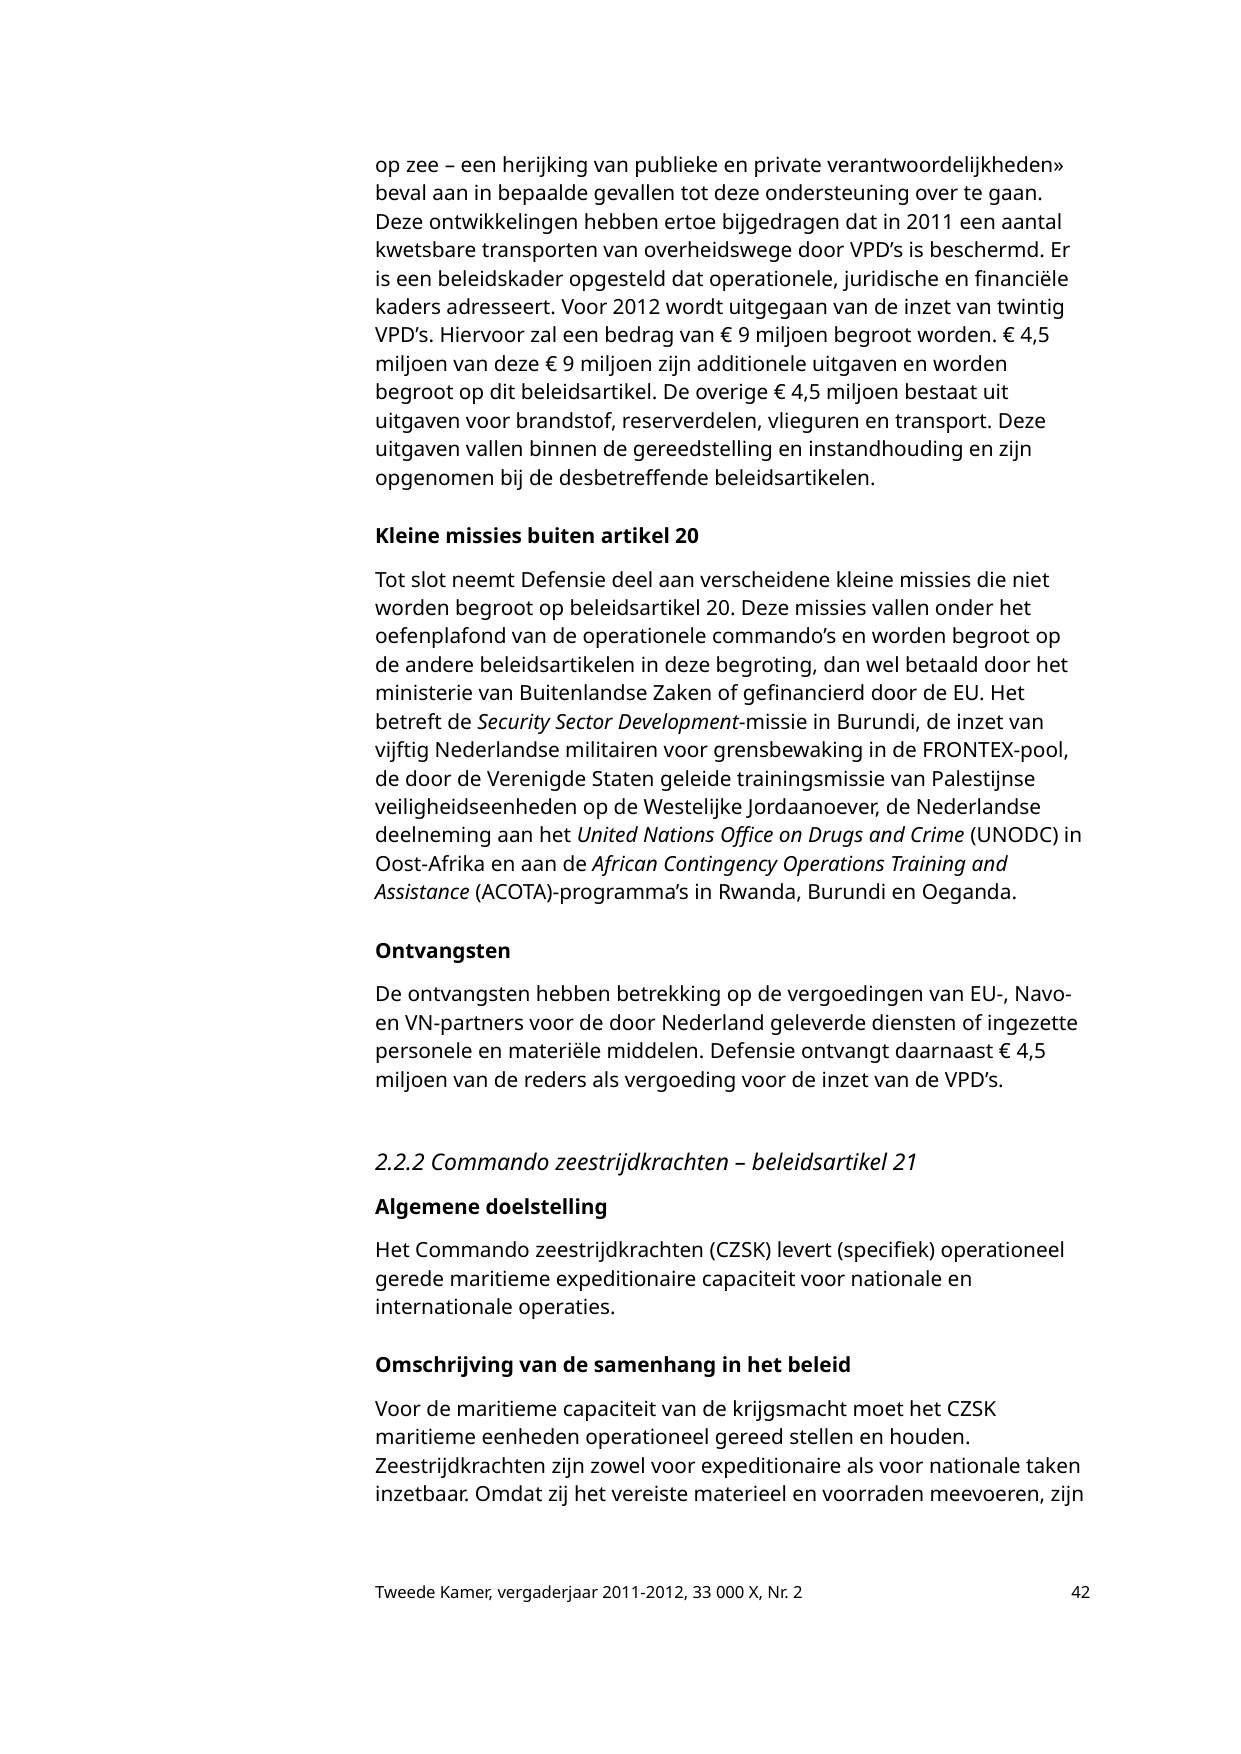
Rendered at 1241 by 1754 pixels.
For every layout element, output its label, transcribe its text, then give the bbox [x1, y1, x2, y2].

text Ontvangsten [375, 1065, 1090, 1093]
subtitle 2.2.2 Commando zeestrijdkrachten – beleidsartikel 21 [375, 1274, 1090, 1306]
text Algemene doelstelling [375, 1321, 1090, 1349]
text Het Commando zeestrijdkrachten (CZSK) levert (specifiek) operationeel gerede maritieme expeditionaire capaciteit voor nationale en internationale operaties. [375, 1364, 1090, 1449]
text Inzet Vessel Protection Detachments (VPD’s) [375, 150, 1090, 178]
text De ontvangsten hebben betrekking op de vergoedingen van EU-, Navo- en VN-partners voor de door Nederland geleverde diensten of ingezette personele en materiële middelen. Defensie ontvangt daarnaast € 4,5 miljoen van de reders als vergoeding voor de inzet van de VPD’s. [375, 1108, 1090, 1222]
text Kleine missies buiten artikel 20 [375, 650, 1090, 678]
text Het aantal verzoeken van Nederlandse reders om ondersteuning van de overheid bij beveiliging van kwetsbare schepen in risicogebieden is de afgelopen jaren sterk toegenomen. Het AIV-rapport «Piraterijbestrijding op zee – een herijking van publieke en private verantwoordelijkheden» beval aan in bepaalde gevallen tot deze ondersteuning over te gaan. Deze ontwikkelingen hebben ertoe bijgedragen dat in 2011 een aantal kwetsbare transporten van overheidswege door VPD’s is beschermd. Er is een beleidskader opgesteld dat operationele, juridische en financiële kaders adresseert. Voor 2012 wordt uitgegaan van de inzet van twintig VPD’s. Hiervoor zal een bedrag van € 9 miljoen begroot worden. € 4,5 miljoen van deze € 9 miljoen zijn additionele uitgaven en worden begroot op dit beleidsartikel. De overige € 4,5 miljoen bestaat uit uitgaven voor brandstof, reserverdelen, vlieguren en transport. Deze uitgaven vallen binnen de gereedstelling en instandhouding en zijn opgenomen bij de desbetreffende beleidsartikelen. [375, 193, 1090, 620]
text Tot slot neemt Defensie deel aan verscheidene kleine missies die niet worden begroot op beleidsartikel 20. Deze missies vallen onder het oefenplafond van de operationele commando’s en worden begroot op de andere beleidsartikelen in deze begroting, dan wel betaald door het ministerie van Buitenlandse Zaken of gefinancierd door de EU. Het betreft de Security Sector Development-missie in Burundi, de inzet van vijftig Nederlandse militairen voor grensbewaking in de FRONTEX-pool, de door de Verenigde Staten geleide trainingsmissie van Palestijnse veiligheidseenheden op de Westelijke Jordaanoever, de Nederlandse deelneming aan het United Nations Office on Drugs and Crime (UNODC) in Oost-Afrika en aan de African Contingency Operations Training and Assistance (ACOTA)-programma’s in Rwanda, Burundi en Oeganda. [375, 693, 1090, 1035]
